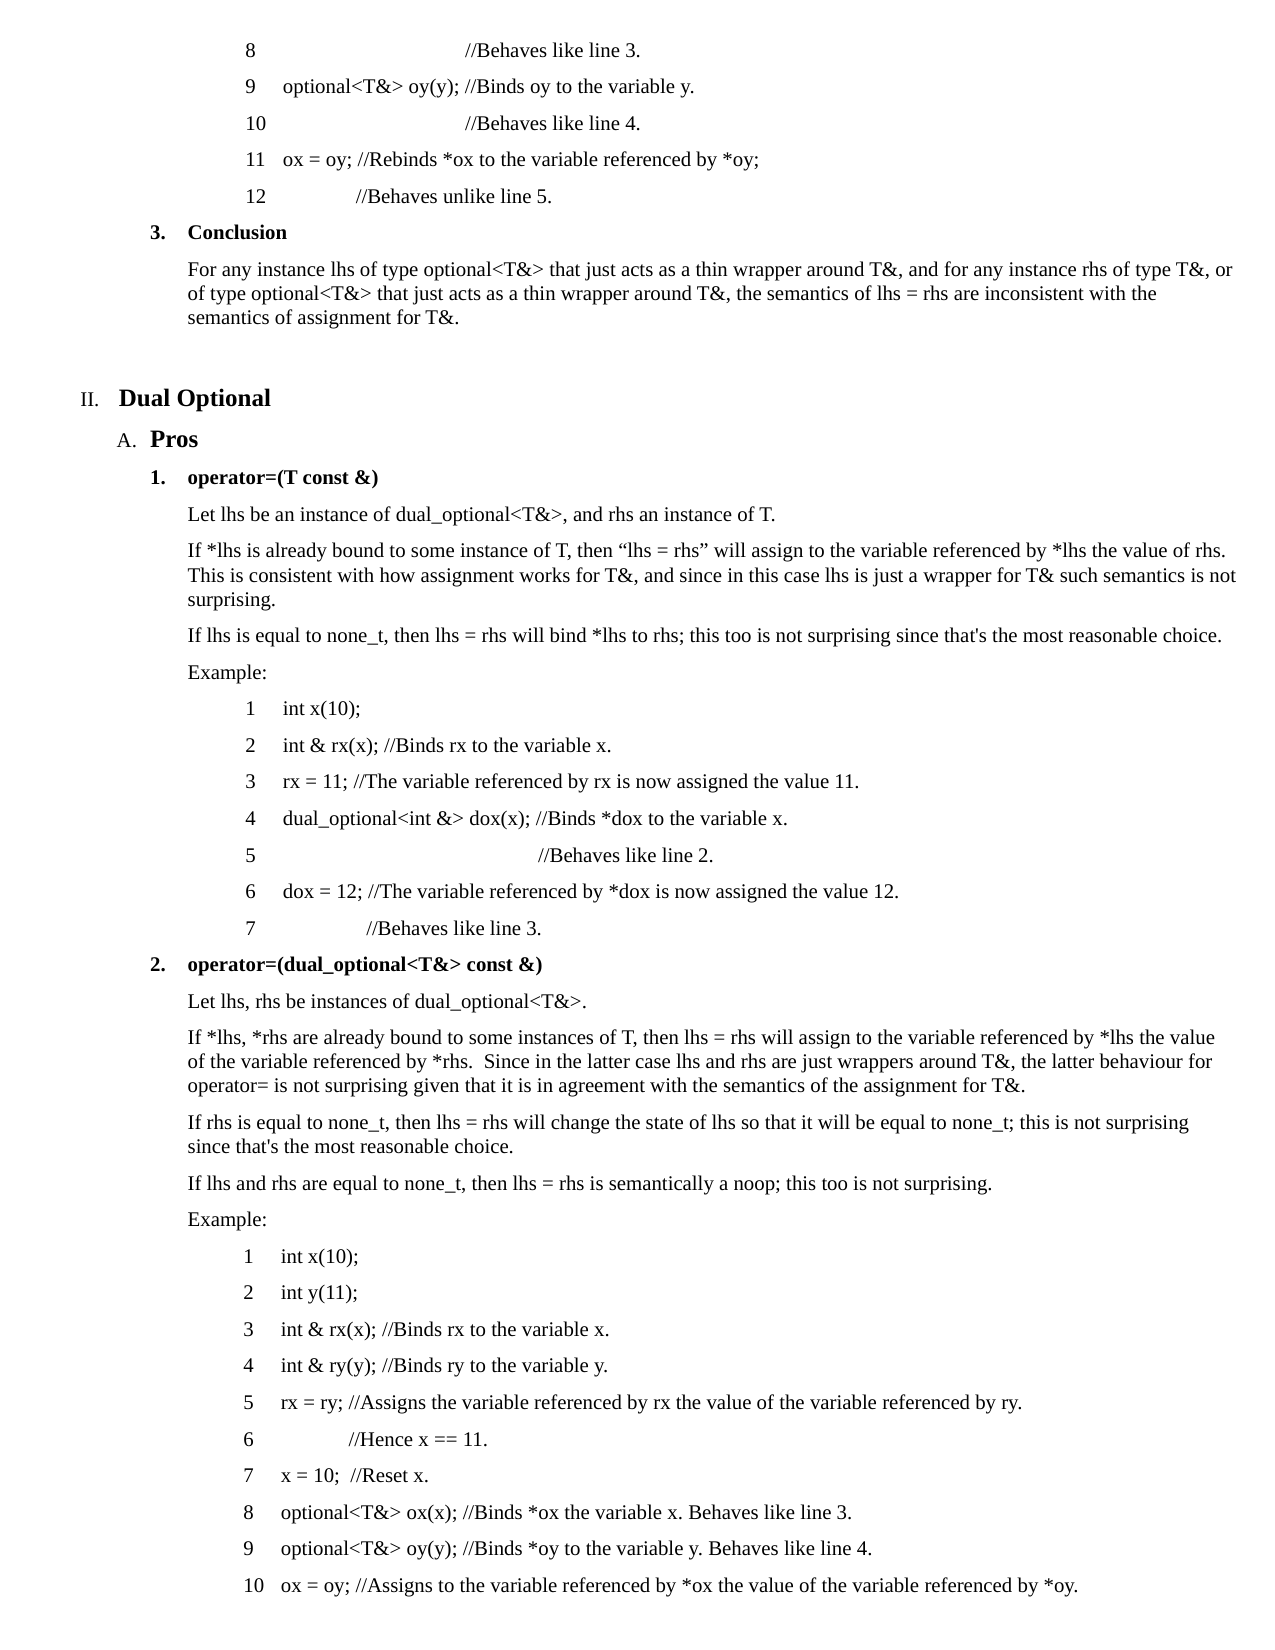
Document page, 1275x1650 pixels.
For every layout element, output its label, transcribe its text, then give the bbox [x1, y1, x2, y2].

list x = 10; //Reset x. [243, 1463, 1237, 1487]
list int y(11); [243, 1280, 1237, 1304]
list dox = 12; //The variable referenced by *dox is now assigned the value 12. [245, 879, 1237, 903]
list operator=(T const &) [150, 465, 1237, 489]
list ox = oy; //Assigns to the variable referenced by *ox the value of the variable referenced by *oy. [243, 1573, 1237, 1597]
list //Behaves like line 4. [245, 111, 1237, 135]
list //Hence x == 11. [243, 1427, 1237, 1451]
list optional<T&> oy(y); //Binds *oy to the variable y. Behaves like line 4. [243, 1536, 1237, 1560]
list int x(10); [243, 1244, 1237, 1268]
list Dual Optional [75, 383, 1237, 412]
list rx = 11; //The variable referenced by rx is now assigned the value 11. [245, 769, 1237, 793]
list int & ry(y); //Binds ry to the variable y. [243, 1353, 1237, 1377]
list For any instance lhs of type optional<T&> that just acts as a thin wrapper around T&, and for any instance rhs of type T&, or of type optional<T&> that just acts as a thin wrapper around T&, the semantics of lhs = rhs are inconsistent with the semantics of assignment for T&. [150, 257, 1237, 329]
list int & rx(x); //Binds rx to the variable x. [245, 733, 1237, 757]
list Pros [112, 424, 1237, 453]
list //Behaves unlike line 5. [245, 184, 1237, 208]
list If *lhs, *rhs are already bound to some instances of T, then lhs = rhs will assign to the variable referenced by *lhs the value of the variable referenced by *rhs. Since in the latter case lhs and rhs are just wrappers around T&, the latter behaviour for operator= is not surprising given that it is in agreement with the semantics of the assignment for T&. [150, 1025, 1237, 1097]
list Let lhs, rhs be instances of dual_optional<T&>. [150, 989, 1237, 1013]
list optional<T&> ox(x); //Binds *ox the variable x. Behaves like line 3. [243, 1500, 1237, 1524]
list ox = oy; //Rebinds *ox to the variable referenced by *oy; [245, 147, 1237, 171]
list If rhs is equal to none_t, then lhs = rhs will change the state of lhs so that it will be equal to none_t; this is not surprising since that's the most reasonable choice. [150, 1110, 1237, 1158]
list If lhs is equal to none_t, then lhs = rhs will bind *lhs to rhs; this too is not surprising since that's the most reasonable choice. [150, 623, 1237, 647]
list Example: [150, 1207, 1237, 1231]
list Let lhs be an instance of dual_optional<T&>, and rhs an instance of T. [150, 502, 1237, 526]
list Example: [150, 660, 1237, 684]
list If lhs and rhs are equal to none_t, then lhs = rhs is semantically a noop; this too is not surprising. [150, 1171, 1237, 1195]
list If *lhs is already bound to some instance of T, then “lhs = rhs” will assign to the variable referenced by *lhs the value of rhs. This is consistent with how assignment works for T&, and since in this case lhs is just a wrapper for T& such semantics is not surprising. [150, 538, 1237, 611]
list //Behaves like line 3. [245, 916, 1237, 940]
list dual_optional<int &> dox(x); //Binds *dox to the variable x. [245, 806, 1237, 830]
list optional<T&> oy(y); //Binds oy to the variable y. [245, 74, 1237, 98]
list Conclusion [150, 220, 1237, 244]
list //Behaves like line 3. [245, 37, 1237, 62]
list rx = ry; //Assigns the variable referenced by rx the value of the variable referenced by ry. [243, 1390, 1237, 1414]
list int & rx(x); //Binds rx to the variable x. [243, 1317, 1237, 1341]
list operator=(dual_optional<T&> const &) [150, 952, 1237, 976]
list int x(10); [245, 696, 1237, 720]
list //Behaves like line 2. [245, 842, 1237, 867]
